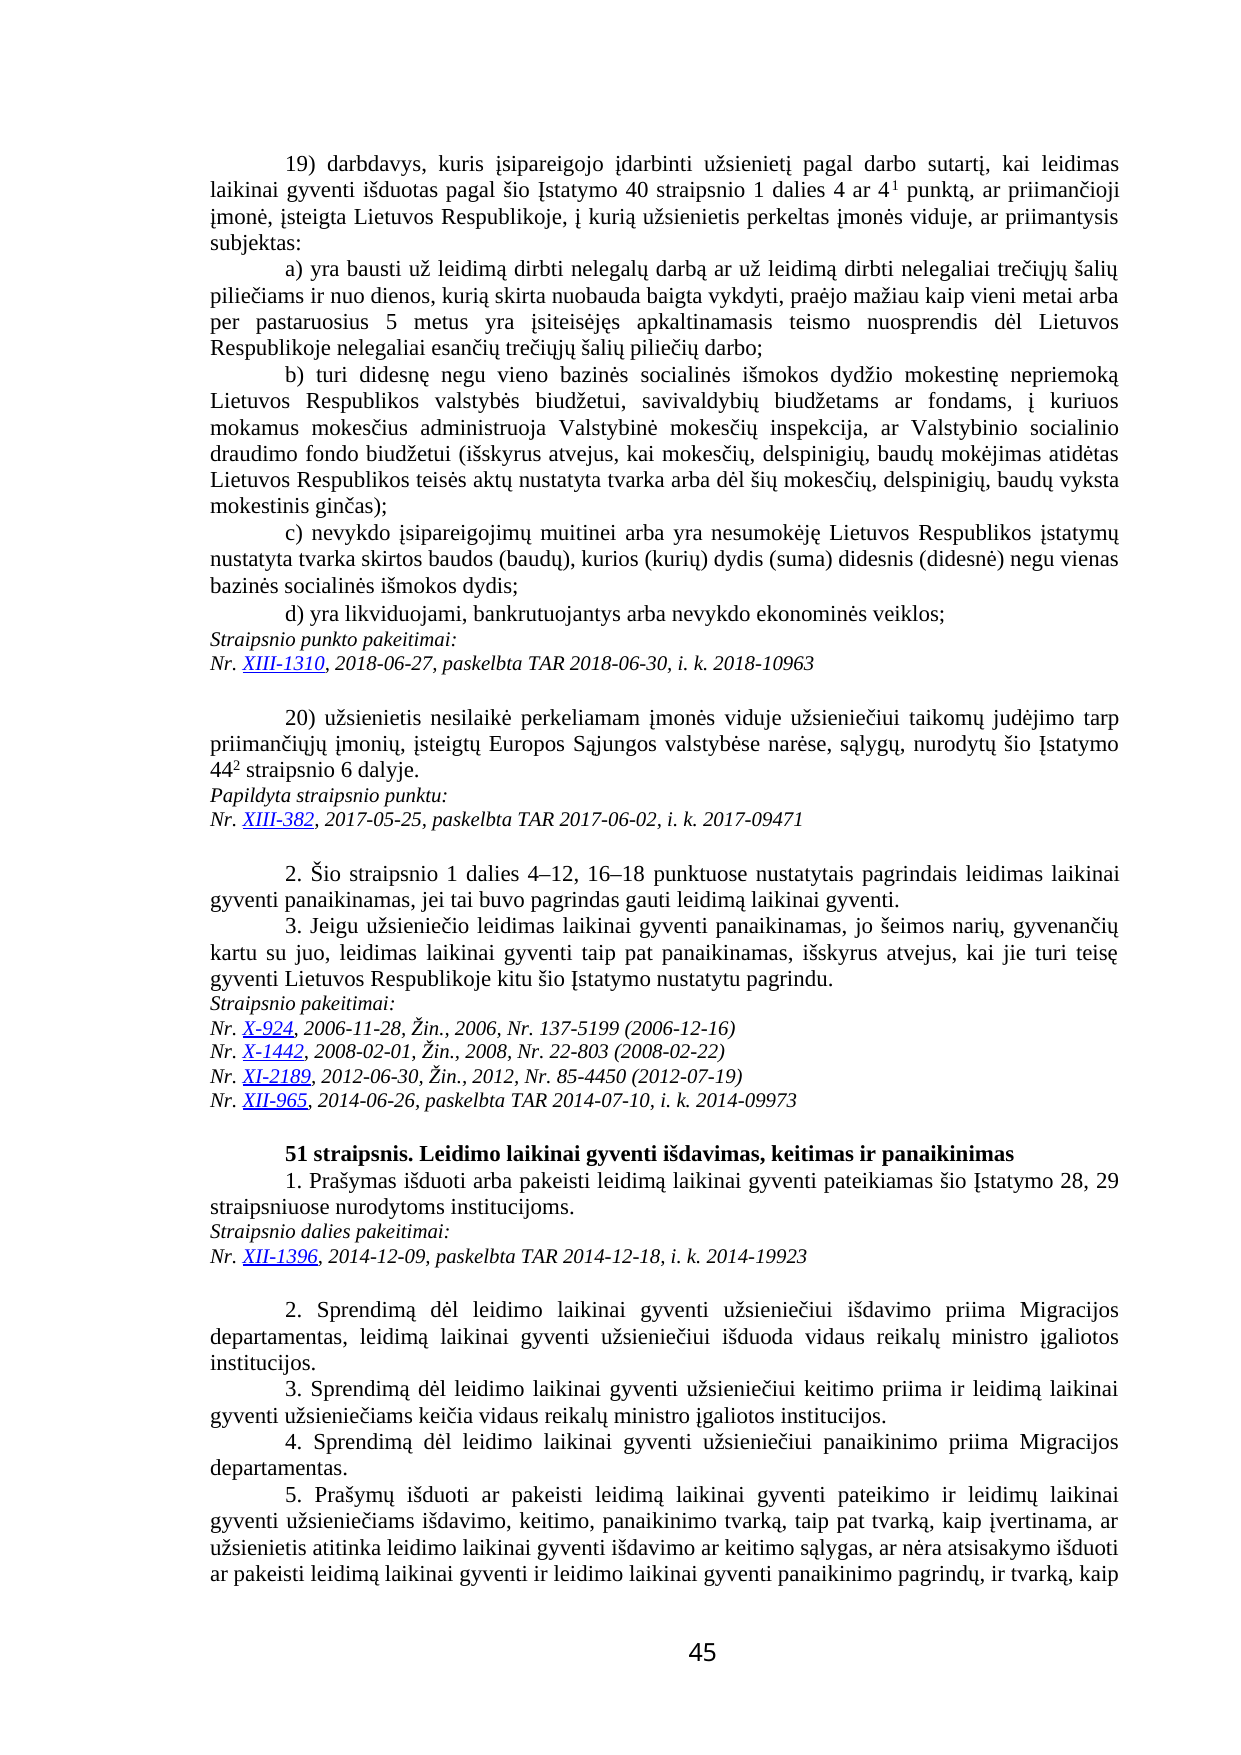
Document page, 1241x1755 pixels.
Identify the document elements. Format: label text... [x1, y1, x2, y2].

text d) yra likviduojami, bankrutuojantys arba nevykdo ekonominės veiklos; [210, 598, 1120, 627]
text 3. Jeigu užsieniečio leidimas laikinai gyventi panaikinamas, jo šeimos narių, gyvenančių kartu su juo, leidimas laikinai gyventi taip pat panaikinamas, išskyrus atvejus, kai jie turi teisę gyventi Lietuvos Respublikoje kitu šio Įstatymo nustatytu pagrindu. [210, 912, 1120, 991]
text 2. Sprendimą dėl leidimo laikinai gyventi užsieniečiui išdavimo priima Migracijos departamentas, leidimą laikinai gyventi užsieniečiui išduoda vidaus reikalų ministro įgaliotos institucijos. [210, 1296, 1120, 1375]
text Nr. X-1442, 2008-02-01, Žin., 2008, Nr. 22-803 (2008-02-22) [210, 1039, 1120, 1063]
text 19) darbdavys, kuris įsipareigojo įdarbinti užsienietį pagal darbo sutartį, kai leidimas laikinai gyventi išduotas pagal šio Įstatymo 40 straipsnio 1 dalies 4 ar 41 punktą, ar priimančioji įmonė, įsteigta Lietuvos Respublikoje, į kurią užsienietis perkeltas įmonės viduje, ar priimantysis subjektas: [210, 150, 1120, 255]
text 2. Šio straipsnio 1 dalies 4–12, 16–18 punktuose nustatytais pagrindais leidimas laikinai gyventi panaikinamas, jei tai buvo pagrindas gauti leidimą laikinai gyventi. [210, 859, 1120, 912]
text Straipsnio dalies pakeitimai: [210, 1219, 1120, 1243]
text 20) užsienietis nesilaikė perkeliamam įmonės viduje užsieniečiui taikomų judėjimo tarp priimančiųjų įmonių, įsteigtų Europos Sąjungos valstybėse narėse, sąlygų, nurodytų šio Įstatymo 442 straipsnio 6 dalyje. [210, 704, 1120, 783]
text Nr. XIII-1310, 2018-06-27, paskelbta TAR 2018-06-30, i. k. 2018-10963 [210, 651, 1120, 675]
text Nr. XII-965, 2014-06-26, paskelbta TAR 2014-07-10, i. k. 2014-09973 [210, 1088, 1120, 1112]
text a) yra bausti už leidimą dirbti nelegalų darbą ar už leidimą dirbti nelegaliai trečiųjų šalių piliečiams ir nuo dienos, kurią skirta nuobauda baigta vykdyti, praėjo mažiau kaip vieni metai arba per pastaruosius 5 metus yra įsiteisėjęs apkaltinamasis teismo nuosprendis dėl Lietuvos Respublikoje nelegaliai esančių trečiųjų šalių piliečių darbo; [210, 255, 1120, 361]
text Straipsnio pakeitimai: [210, 991, 1120, 1015]
text 5. Prašymų išduoti ar pakeisti leidimą laikinai gyventi pateikimo ir leidimų laikinai gyventi užsieniečiams išdavimo, keitimo, panaikinimo tvarką, taip pat tvarką, kaip įvertinama, ar užsienietis atitinka leidimo laikinai gyventi išdavimo ar keitimo sąlygas, ar nėra atsisakymo išduoti ar pakeisti leidimą laikinai gyventi ir leidimo laikinai gyventi panaikinimo pagrindų, ir tvarką, kaip [210, 1481, 1120, 1586]
text Papildyta straipsnio punktu: [210, 783, 1120, 807]
text Nr. XIII-382, 2017-05-25, paskelbta TAR 2017-06-02, i. k. 2017-09471 [210, 807, 1120, 831]
text 3. Sprendimą dėl leidimo laikinai gyventi užsieniečiui keitimo priima ir leidimą laikinai gyventi užsieniečiams keičia vidaus reikalų ministro įgaliotos institucijos. [210, 1375, 1120, 1428]
text 51 straipsnis. Leidimo laikinai gyventi išdavimas, keitimas ir panaikinimas [210, 1140, 1120, 1167]
text Nr. XII-1396, 2014-12-09, paskelbta TAR 2014-12-18, i. k. 2014-19923 [210, 1243, 1120, 1268]
text b) turi didesnę negu vieno bazinės socialinės išmokos dydžio mokestinę nepriemoką Lietuvos Respublikos valstybės biudžetui, savivaldybių biudžetams ar fondams, į kuriuos mokamus mokesčius administruoja Valstybinė mokesčių inspekcija, ar Valstybinio socialinio draudimo fondo biudžetui (išskyrus atvejus, kai mokesčių, delspinigių, baudų mokėjimas atidėtas Lietuvos Respublikos teisės aktų nustatyta tvarka arba dėl šių mokesčių, delspinigių, baudų vyksta mokestinis ginčas); [210, 361, 1120, 519]
text 4. Sprendimą dėl leidimo laikinai gyventi užsieniečiui panaikinimo priima Migracijos departamentas. [210, 1428, 1120, 1481]
text 1. Prašymas išduoti arba pakeisti leidimą laikinai gyventi pateikiamas šio Įstatymo 28, 29 straipsniuose nurodytoms institucijoms. [210, 1167, 1120, 1219]
text c) nevykdo įsipareigojimų muitinei arba yra nesumokėję Lietuvos Respublikos įstatymų nustatyta tvarka skirtos baudos (baudų), kurios (kurių) dydis (suma) didesnis (didesnė) negu vienas bazinės socialinės išmokos dydis; [210, 519, 1120, 598]
text Straipsnio punkto pakeitimai: [210, 627, 1120, 651]
text Nr. XI-2189, 2012-06-30, Žin., 2012, Nr. 85-4450 (2012-07-19) [210, 1063, 1120, 1088]
text Nr. X-924, 2006-11-28, Žin., 2006, Nr. 137-5199 (2006-12-16) [210, 1015, 1120, 1039]
